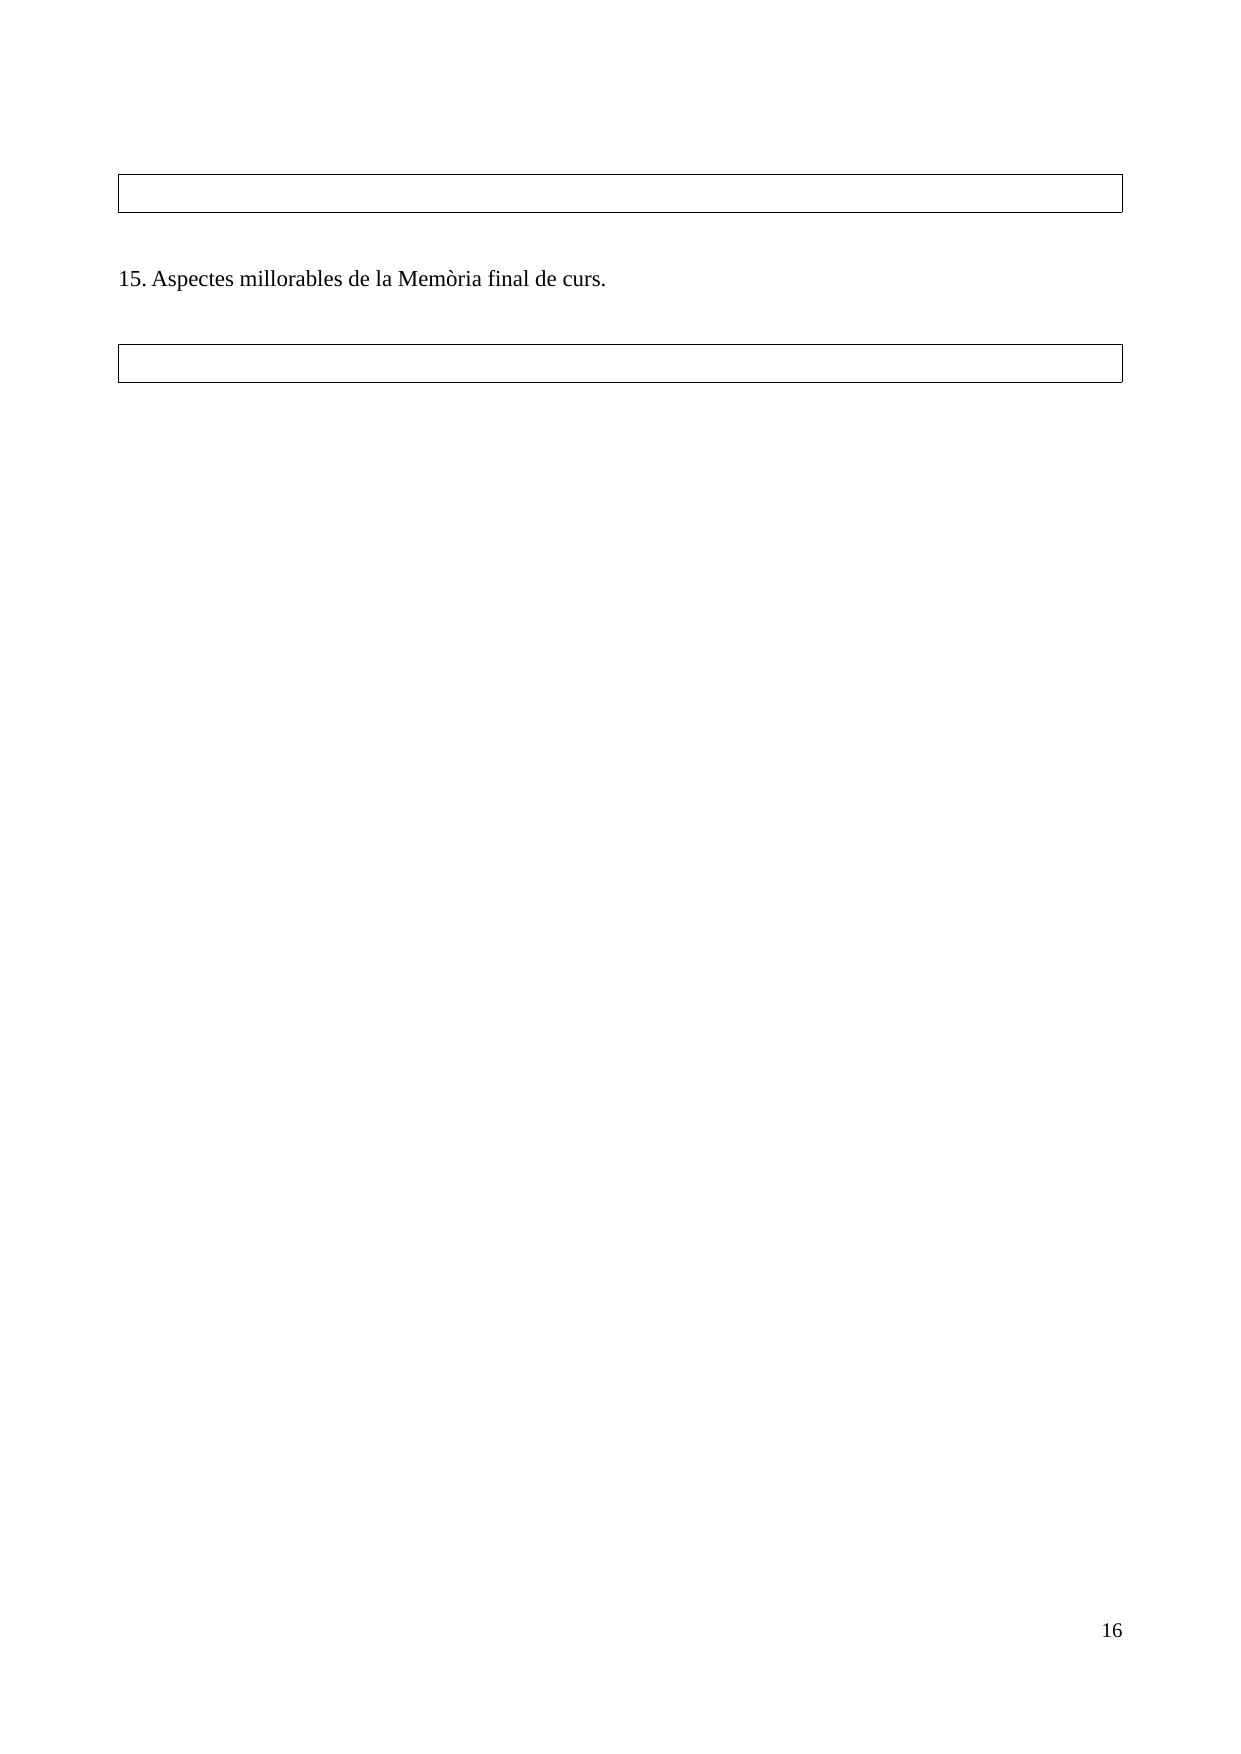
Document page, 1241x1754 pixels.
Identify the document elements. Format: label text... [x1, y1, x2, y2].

text 15. Aspectes millorables de la Memòria final de curs. [118, 265, 1122, 291]
table_header [119, 345, 1122, 382]
table_header [119, 175, 1122, 212]
